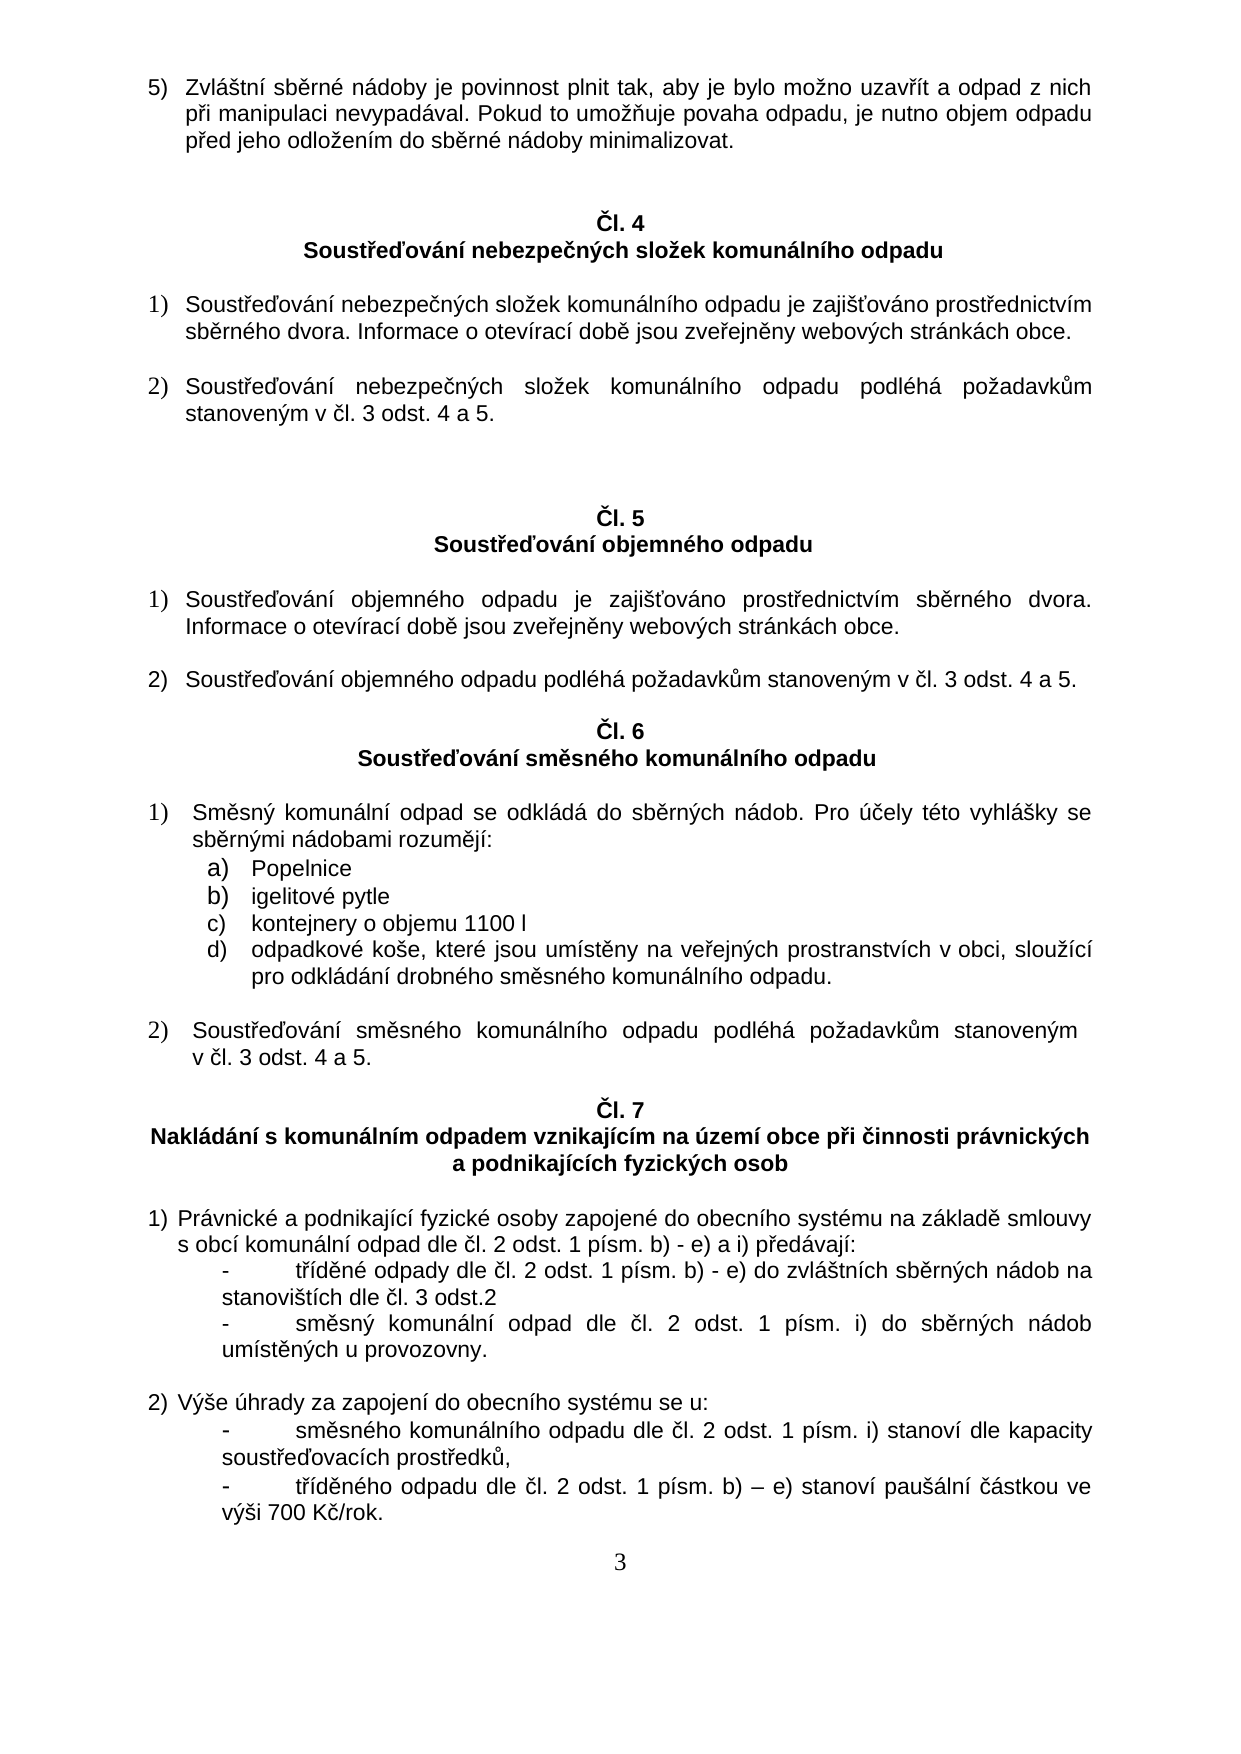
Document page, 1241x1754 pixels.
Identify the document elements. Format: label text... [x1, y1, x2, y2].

list tříděné odpady dle čl. 2 odst. 1 písm. b) - e) do zvláštních sběrných nádob na stanovištích dle čl. 3 odst.2 [222, 1257, 1092, 1310]
list Zvláštní sběrné nádoby je povinnost plnit tak, aby je bylo možno uzavřít a odpad z nich při manipulaci nevypadával. Pokud to umožňuje povaha odpadu, je nutno objem odpadu před jeho odložením do sběrné nádoby minimalizovat. [148, 74, 1092, 153]
text Čl. 6 [148, 718, 1092, 745]
list Soustřeďování nebezpečných složek komunálního odpadu je zajišťováno prostřednictvím sběrného dvora. Informace o otevírací době jsou zveřejněny webových stránkách obce. [148, 289, 1092, 344]
subtitle Soustřeďování nebezpečných složek komunálního odpadu [148, 237, 1092, 263]
list igelitové pytle [207, 881, 1092, 910]
subtitle Čl. 4 [148, 210, 1092, 237]
list Soustřeďování směsného komunálního odpadu podléhá požadavkům stanoveným v čl. 3 odst. 4 a 5. [148, 1015, 1092, 1071]
list odpadkové koše, které jsou umístěny na veřejných prostranstvích v obci, sloužící pro odkládání drobného směsného komunálního odpadu. [207, 936, 1092, 989]
list Právnické a podnikající fyzické osoby zapojené do obecního systému na základě smlouvy s obcí komunální odpad dle čl. 2 odst. 1 písm. b) - e) a i) předávají: [148, 1205, 1092, 1257]
text Soustřeďování směsného komunálního odpadu [148, 745, 1092, 771]
list směsný komunální odpad dle čl. 2 odst. 1 písm. i) do sběrných nádob umístěných u provozovny. [222, 1310, 1092, 1363]
list kontejnery o objemu 1100 l [207, 910, 1092, 936]
list tříděného odpadu dle čl. 2 odst. 1 písm. b) – e) stanoví paušální částkou ve výši 700 Kč/rok. [222, 1471, 1092, 1526]
list Popelnice [207, 852, 1092, 881]
list Soustřeďování objemného odpadu je zajišťováno prostřednictvím sběrného dvora. Informace o otevírací době jsou zveřejněny webových stránkách obce. [148, 584, 1092, 639]
subtitle Nakládání s komunálním odpadem vznikajícím na území obce při činnosti právnických a podnikajících fyzických osob [148, 1123, 1092, 1176]
list Soustřeďování objemného odpadu podléhá požadavkům stanoveným v čl. 3 odst. 4 a 5. [148, 666, 1092, 692]
list Výše úhrady za zapojení do obecního systému se u: [148, 1389, 1092, 1416]
list směsného komunálního odpadu dle čl. 2 odst. 1 písm. i) stanoví dle kapacity soustřeďovacích prostředků, [222, 1416, 1092, 1471]
text Soustřeďování objemného odpadu [148, 531, 1092, 558]
text Čl. 5 [148, 505, 1092, 531]
list Soustřeďování nebezpečných složek komunálního odpadu podléhá požadavkům stanoveným v čl. 3 odst. 4 a 5. [148, 371, 1092, 426]
text Čl. 7 [148, 1097, 1092, 1123]
list Směsný komunální odpad se odkládá do sběrných nádob. Pro účely této vyhlášky se sběrnými nádobami rozumějí: [148, 797, 1092, 852]
